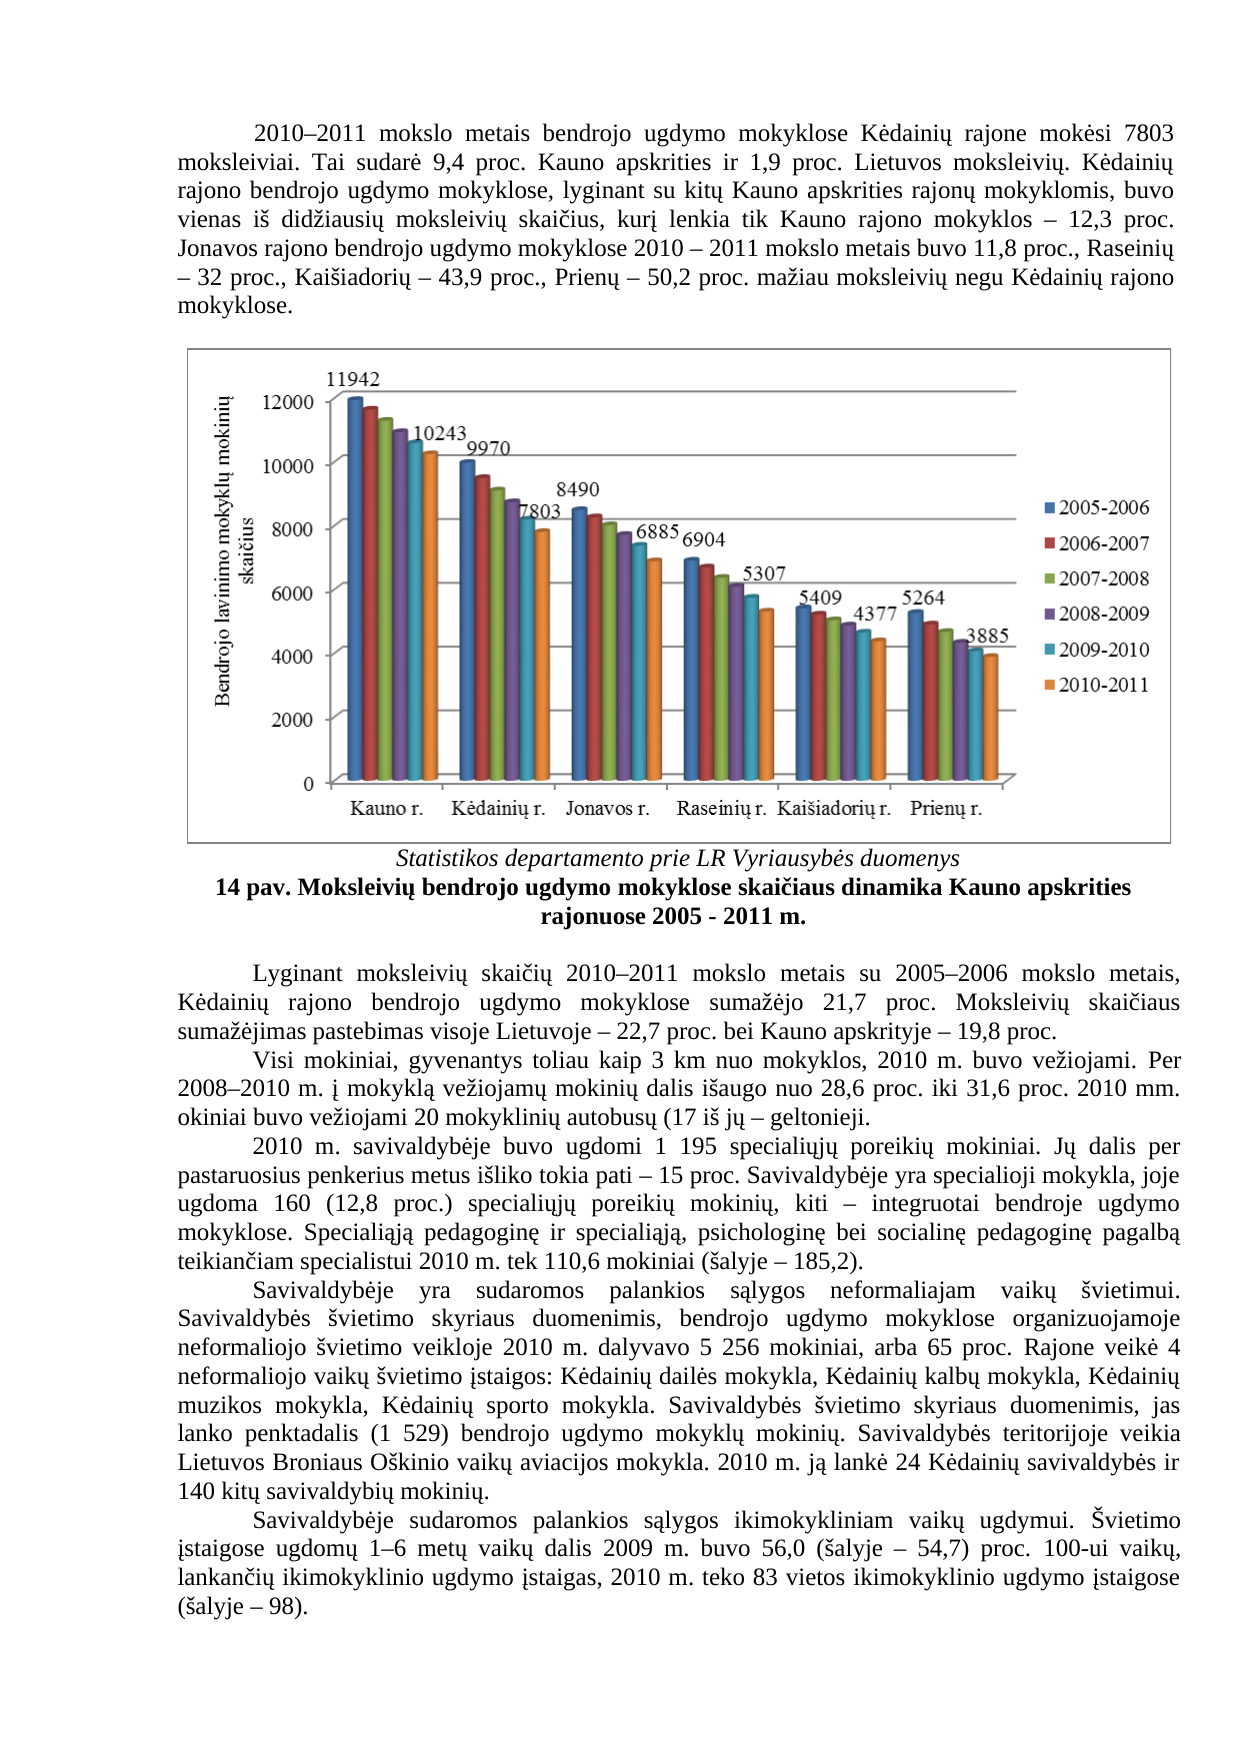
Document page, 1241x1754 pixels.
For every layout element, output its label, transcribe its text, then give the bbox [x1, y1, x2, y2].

text 2010–2011 mokslo metais bendrojo ugdymo mokyklose Kėdainių rajone mokėsi 7803 moksleiviai. Tai sudarė 9,4 proc. Kauno apskrities ir 1,9 proc. Lietuvos moksleivių. Kėdainių rajono bendrojo ugdymo mokyklose, lyginant su kitų Kauno apskrities rajonų mokyklomis, buvo vienas iš didžiausių moksleivių skaičius, kurį lenkia tik Kauno rajono mokyklos – 12,3 proc. Jonavos rajono bendrojo ugdymo mokyklose 2010 – 2011 mokslo metais buvo 11,8 proc., Raseinių – 32 proc., Kaišiadorių – 43,9 proc., Prienų – 50,2 proc. mažiau moksleivių negu Kėdainių rajono mokyklose. [177, 118, 1175, 319]
text Visi mokiniai, gyvenantys toliau kaip 3 km nuo mokyklos, 2010 m. buvo vežiojami. Per 2008–2010 m. į mokyklą vežiojamų mokinių dalis išaugo nuo 28,6 proc. iki 31,6 proc. 2010 mm. okiniai buvo vežiojami 20 mokyklinių autobusų (17 iš jų – geltonieji. [177, 1045, 1181, 1131]
text Savivaldybėje sudaromos palankios sąlygos ikimokykliniam vaikų ugdymui. Švietimo įstaigose ugdomų 1–6 metų vaikų dalis 2009 m. buvo 56,0 (šalyje – 54,7) proc. 100-ui vaikų, lankančių ikimokyklinio ugdymo įstaigas, 2010 m. teko 83 vietos ikimokyklinio ugdymo įstaigose (šalyje – 98). [177, 1505, 1181, 1620]
text Statistikos departamento prie LR Vyriausybės duomenys [177, 843, 1181, 872]
text 14 pav. Moksleivių bendrojo ugdymo mokyklose skaičiaus dinamika Kauno apskrities rajonuose 2005 - 2011 m. [177, 872, 1181, 930]
text Lyginant moksleivių skaičių 2010–2011 mokslo metais su 2005–2006 mokslo metais, Kėdainių rajono bendrojo ugdymo mokyklose sumažėjo 21,7 proc. Moksleivių skaičiaus sumažėjimas pastebimas visoje Lietuvoje – 22,7 proc. bei Kauno apskrityje – 19,8 proc. [177, 958, 1181, 1045]
text Savivaldybėje yra sudaromos palankios sąlygos neformaliajam vaikų švietimui. Savivaldybės švietimo skyriaus duomenimis, bendrojo ugdymo mokyklose organizuojamoje neformaliojo švietimo veikloje 2010 m. dalyvavo 5 256 mokiniai, arba 65 proc. Rajone veikė 4 neformaliojo vaikų švietimo įstaigos: Kėdainių dailės mokykla, Kėdainių kalbų mokykla, Kėdainių muzikos mokykla, Kėdainių sporto mokykla. Savivaldybės švietimo skyriaus duomenimis, jas lanko penktadalis (1 529) bendrojo ugdymo mokyklų mokinių. Savivaldybės teritorijoje veikia Lietuvos Broniaus Oškinio vaikų aviacijos mokykla. 2010 m. ją lankė 24 Kėdainių savivaldybės ir 140 kitų savivaldybių mokinių. [177, 1275, 1181, 1505]
text 2010 m. savivaldybėje buvo ugdomi 1 195 specialiųjų poreikių mokiniai. Jų dalis per pastaruosius penkerius metus išliko tokia pati – 15 proc. Savivaldybėje yra specialioji mokykla, joje ugdoma 160 (12,8 proc.) specialiųjų poreikių mokinių, kiti – integruotai bendroje ugdymo mokyklose. Specialiąją pedagoginę ir specialiąją, psichologinę bei socialinę pedagoginę pagalbą teikiančiam specialistui 2010 m. tek 110,6 mokiniai (šalyje – 185,2). [177, 1131, 1181, 1275]
